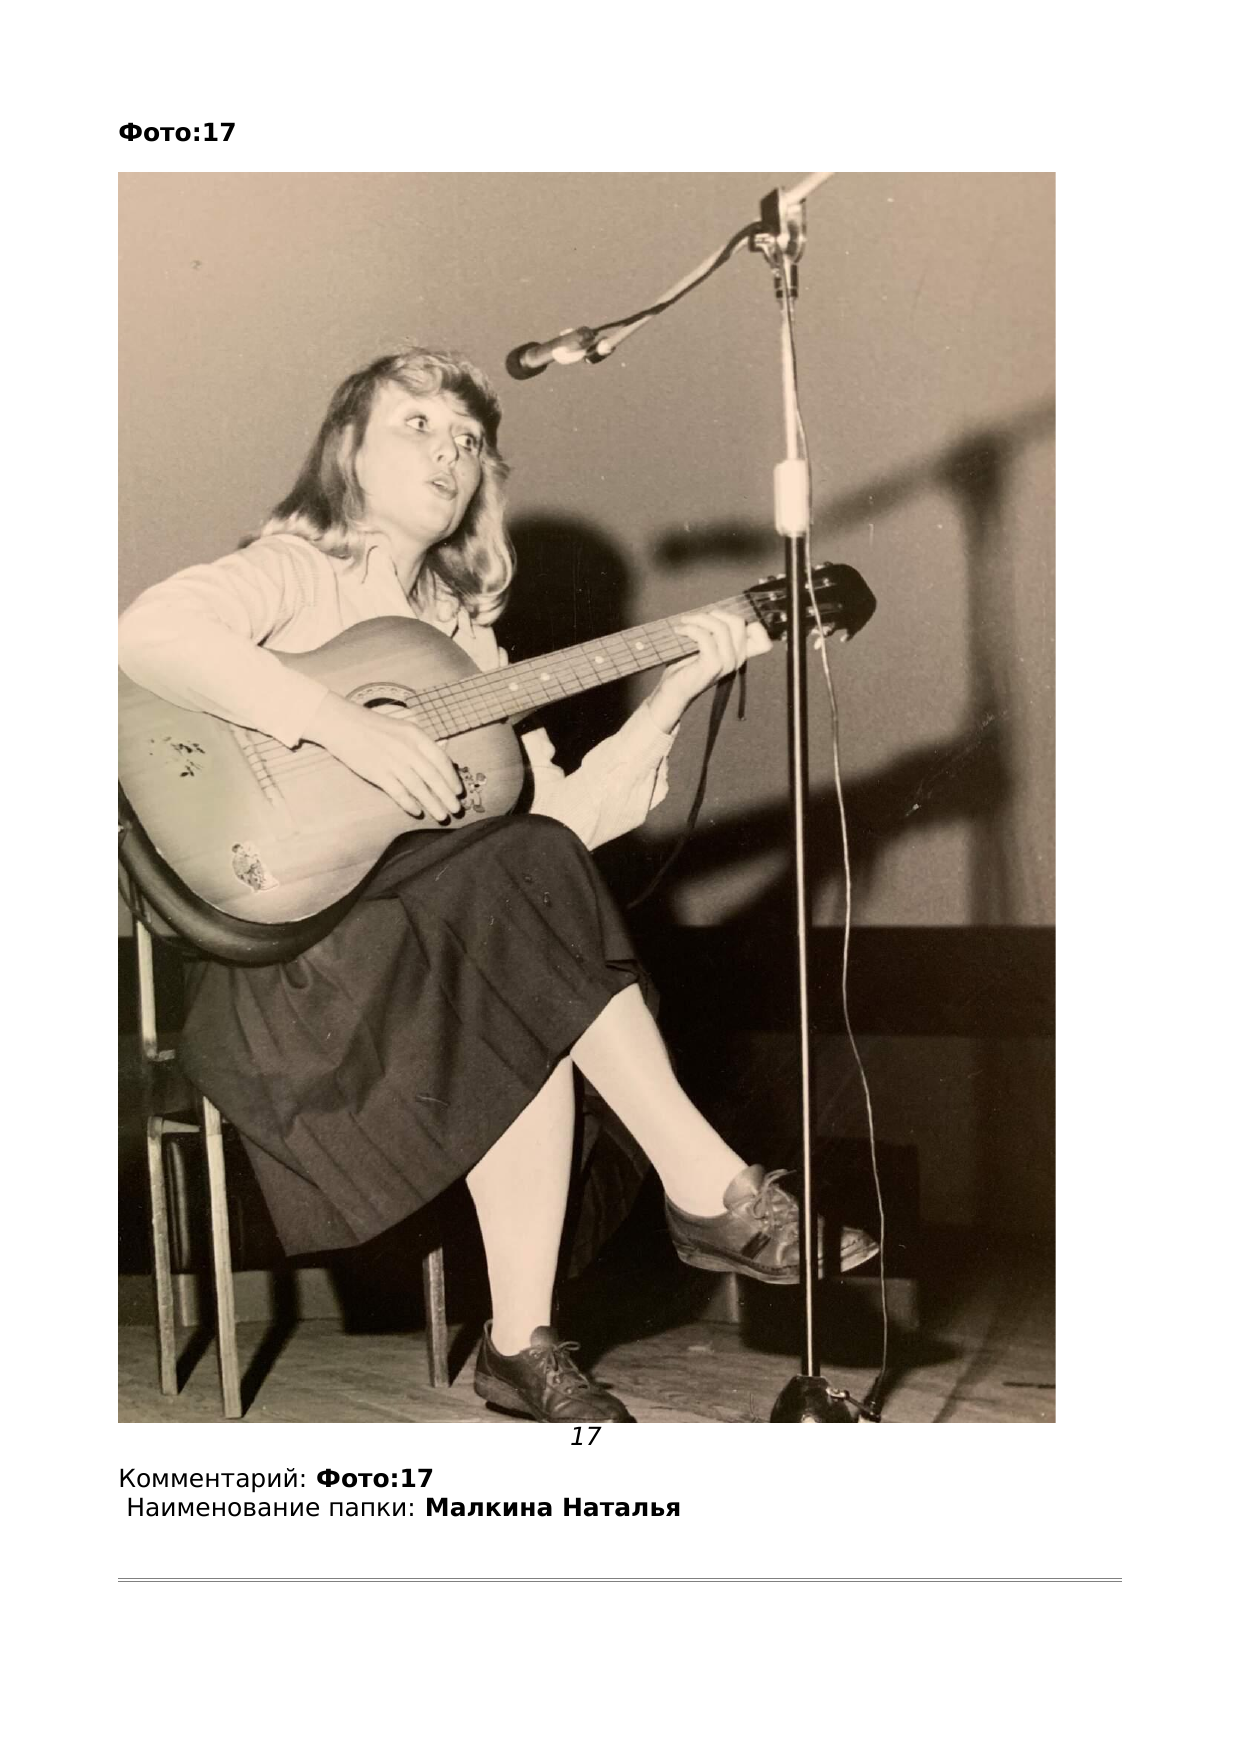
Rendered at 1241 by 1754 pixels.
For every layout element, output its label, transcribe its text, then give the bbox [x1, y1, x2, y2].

picture [118, 172, 1056, 1423]
text 17 [118, 1423, 1056, 1451]
subtitle Фото:17 [118, 118, 1122, 147]
text Комментарий: Фото:17 Наименование папки: Малкина Наталья [118, 1464, 1122, 1551]
